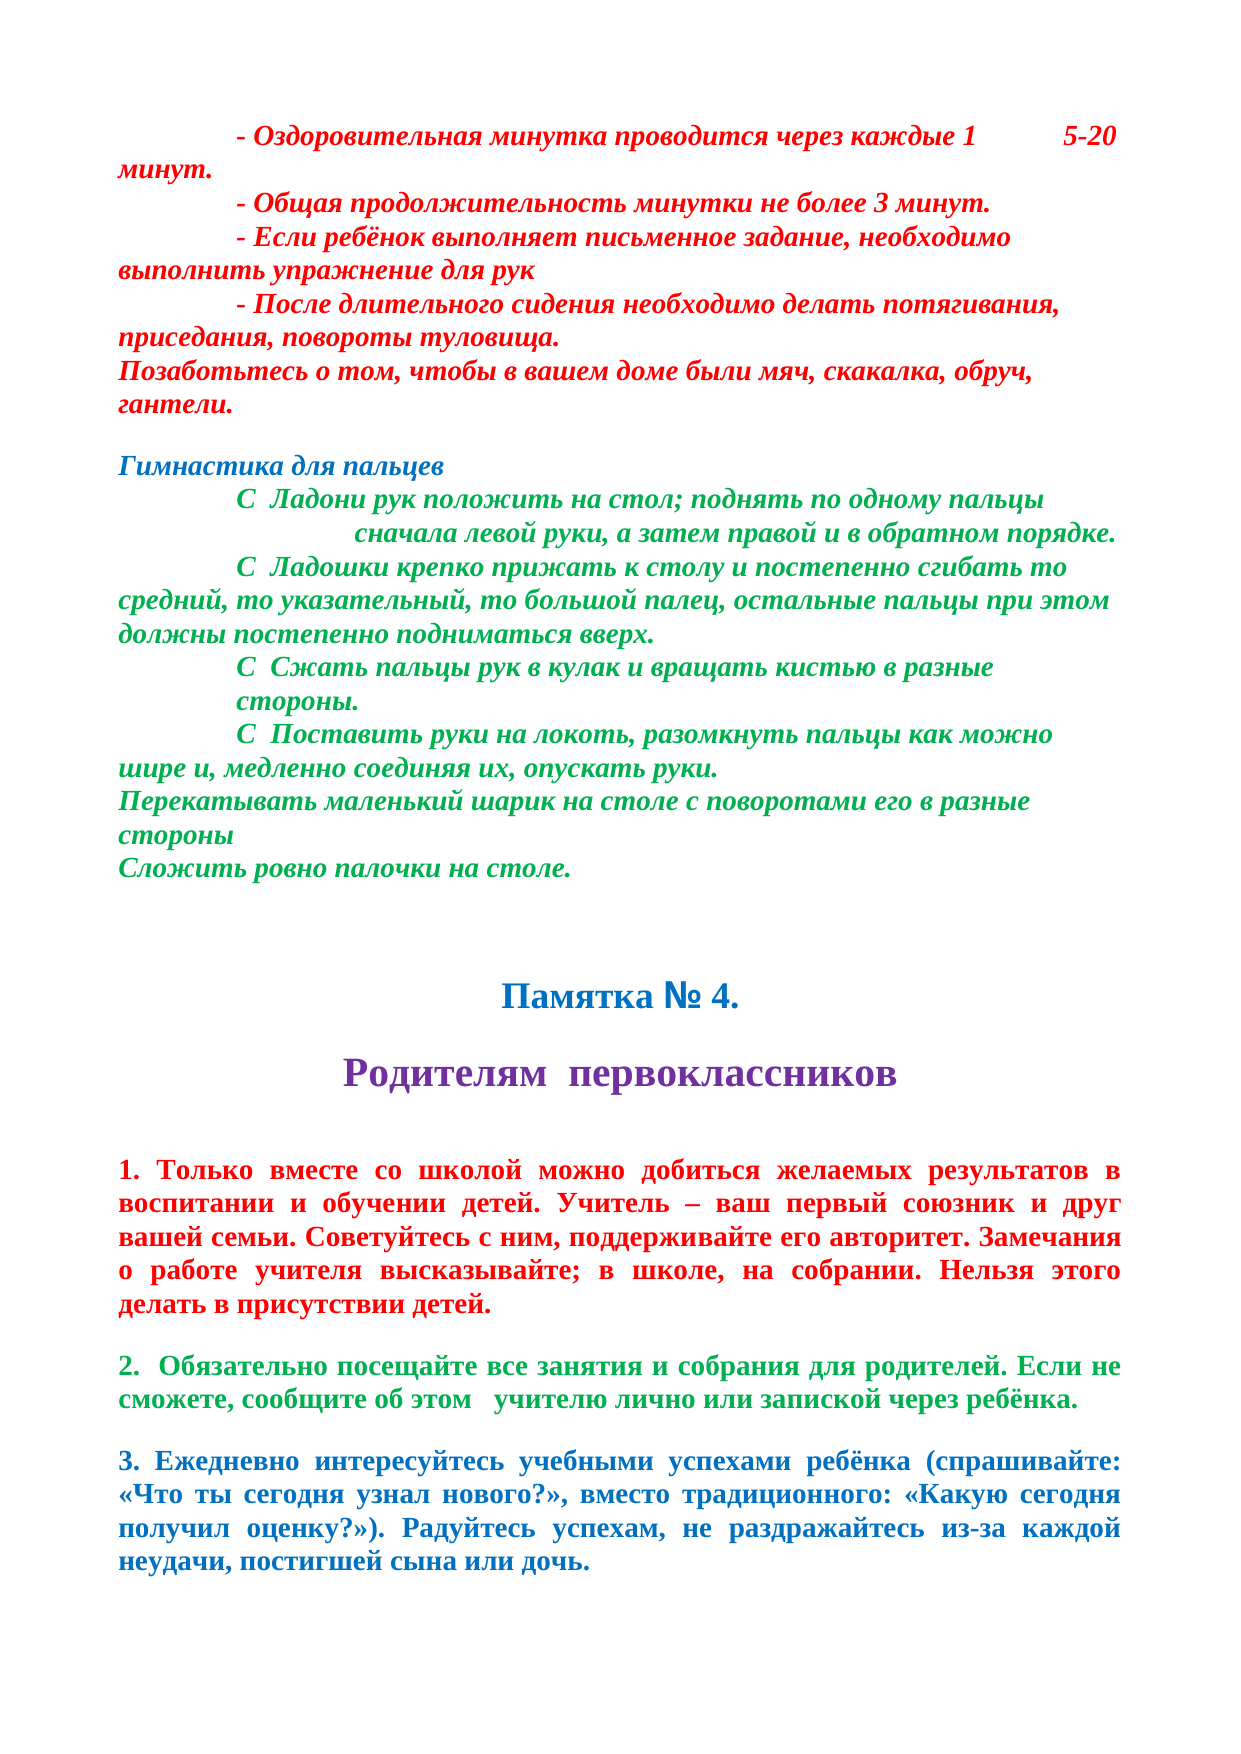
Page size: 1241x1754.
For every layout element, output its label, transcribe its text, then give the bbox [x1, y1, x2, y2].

text - После длительного сидения необходимо делать потягивания, приседания, повороты туловища. [118, 286, 1122, 353]
text Гимнастика для пальцев [118, 448, 1122, 482]
text 2. Обязательно посещайте все занятия и собрания для родителей. Если не сможете, сообщите об этом учителю лично или запиской через ребёнка. [118, 1348, 1122, 1415]
text 3. Ежедневно интересуйтесь учебными успехами ребёнка (спрашивайте: «Что ты сегодня узнал нового?», вместо традиционного: «Какую сегодня получил оценку?»). Радуйтесь успехам, не раздражайтесь из-за каждой неудачи, постигшей сына или дочь. [118, 1443, 1122, 1577]
text C Поставить руки на локоть, разомкнуть пальцы как можно шире и, медленно соединяя их, опускать руки. [118, 716, 1122, 783]
text C Сжать пальцы рук в кулак и вращать кистью в разные стороны. [118, 649, 1122, 716]
text C Ладони рук положить на стол; поднять по одному пальцы сначала левой руки, а затем правой и в обратном порядке. [118, 482, 1122, 549]
text Родителям первоклассников [118, 1048, 1122, 1096]
text Памятка № 4. [118, 969, 1122, 1020]
text Сложить ровно палочки на столе. [118, 851, 1122, 884]
text - Если ребёнок выполняет письменное задание, необходимо выполнить упражнение для рук [118, 219, 1122, 286]
text - Общая продолжительность минутки не более 3 минут. [118, 185, 1122, 219]
text Позаботьтесь о том, чтобы в вашем доме были мяч, скакалка, обруч, гантели. [118, 353, 1122, 420]
text Перекатывать маленький шарик на столе с поворотами его в разные стороны [118, 783, 1122, 851]
text 1. Только вместе со школой можно добиться желаемых результатов в воспитании и обуче­нии детей. Учитель – ваш первый союзник и друг вашей семьи. Советуйтесь с ним, поддержи­вайте его авторитет. Замечания о работе учителя высказывайте; в школе, на собрании. Нельзя этого делать в присутствии детей. [118, 1152, 1122, 1319]
text C Ладошки крепко прижать к столу и постепенно сгибать то средний, то указательный, то большой палец, остальные пальцы при этом должны постепенно подниматься вверх. [118, 549, 1122, 649]
text - Оздоровительная минутка проводится через каждые 1 5-20 минут. [118, 118, 1122, 185]
